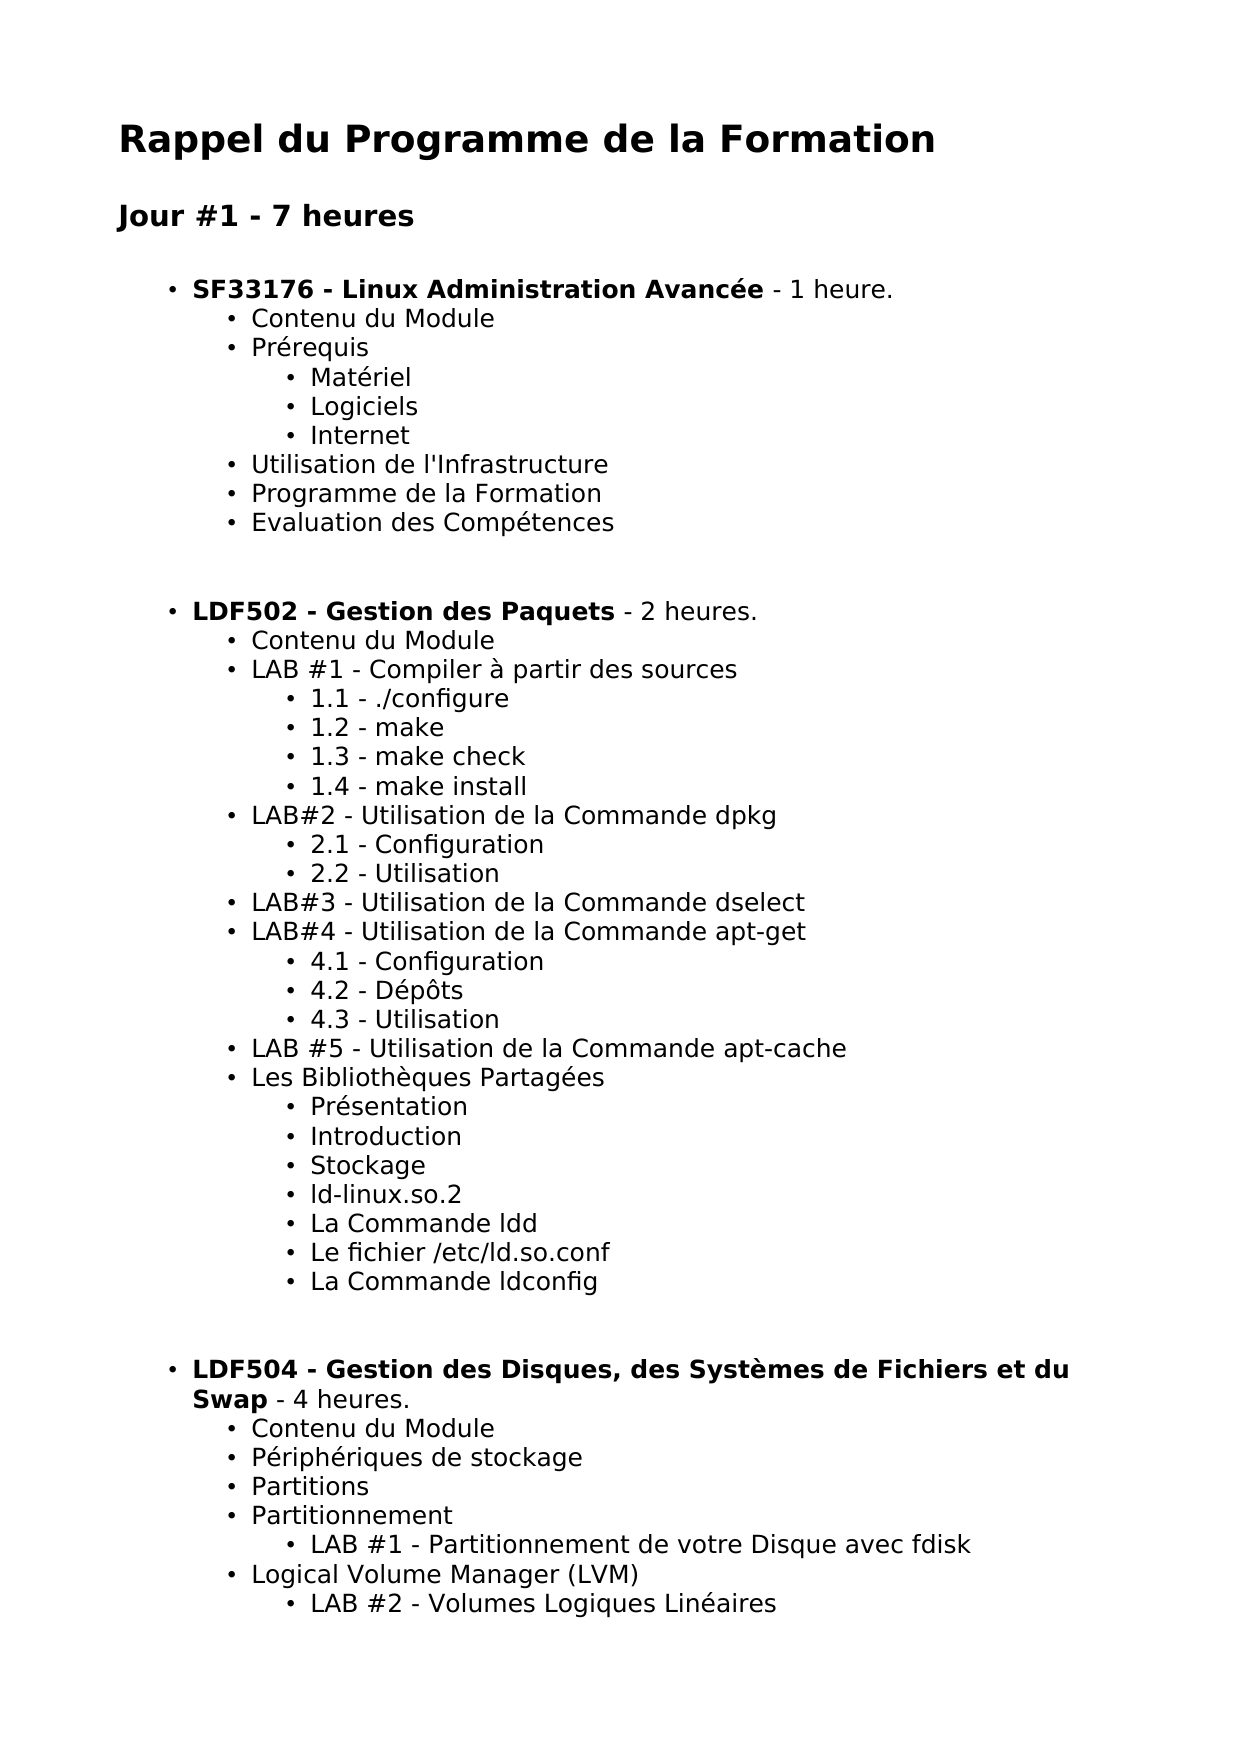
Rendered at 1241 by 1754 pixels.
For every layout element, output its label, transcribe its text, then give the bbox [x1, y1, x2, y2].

list Contenu du Module [236, 1414, 1122, 1443]
list 4.3 - Utilisation [295, 1005, 1122, 1034]
list Présentation [295, 1092, 1122, 1122]
list Le fichier /etc/ld.so.conf [295, 1238, 1122, 1267]
list Périphériques de stockage [236, 1443, 1122, 1472]
list Introduction [295, 1122, 1122, 1151]
list La Commande ldd [295, 1209, 1122, 1238]
list LAB #2 - Volumes Logiques Linéaires [295, 1589, 1122, 1618]
list Programme de la Formation [236, 479, 1122, 508]
list 1.4 - make install [295, 772, 1122, 801]
list Les Bibliothèques Partagées [236, 1063, 1122, 1092]
list LAB #1 - Partitionnement de votre Disque avec fdisk [295, 1531, 1122, 1560]
list LAB #1 - Compiler à partir des sources [236, 655, 1122, 684]
list LDF504 - Gestion des Disques, des Systèmes de Fichiers et du Swap - 4 heures. [177, 1356, 1122, 1414]
list 1.1 - ./configure [295, 684, 1122, 713]
list Utilisation de l'Infrastructure [236, 450, 1122, 479]
list Contenu du Module [236, 626, 1122, 655]
list Prérequis [236, 333, 1122, 363]
list Internet [295, 421, 1122, 450]
list Evaluation des Compétences [236, 508, 1122, 538]
list Logical Volume Manager (LVM) [236, 1560, 1122, 1589]
list Partitions [236, 1472, 1122, 1501]
list 4.2 - Dépôts [295, 976, 1122, 1005]
subtitle Jour #1 - 7 heures [118, 199, 1122, 233]
list LAB#2 - Utilisation de la Commande dpkg [236, 801, 1122, 830]
list ld-linux.so.2 [295, 1180, 1122, 1209]
list La Commande ldconfig [295, 1267, 1122, 1297]
list Contenu du Module [236, 304, 1122, 333]
list LAB#3 - Utilisation de la Commande dselect [236, 888, 1122, 917]
list Stockage [295, 1151, 1122, 1180]
list 2.2 - Utilisation [295, 859, 1122, 888]
list SF33176 - Linux Administration Avancée - 1 heure. [177, 275, 1122, 304]
list Matériel [295, 363, 1122, 392]
list 1.2 - make [295, 713, 1122, 742]
list LAB #5 - Utilisation de la Commande apt-cache [236, 1034, 1122, 1063]
list Logiciels [295, 392, 1122, 421]
subtitle Rappel du Programme de la Formation [118, 118, 1122, 162]
list LAB#4 - Utilisation de la Commande apt-get [236, 917, 1122, 947]
list 4.1 - Configuration [295, 947, 1122, 976]
list 1.3 - make check [295, 742, 1122, 772]
list LDF502 - Gestion des Paquets - 2 heures. [177, 597, 1122, 626]
list 2.1 - Configuration [295, 830, 1122, 859]
list Partitionnement [236, 1501, 1122, 1531]
